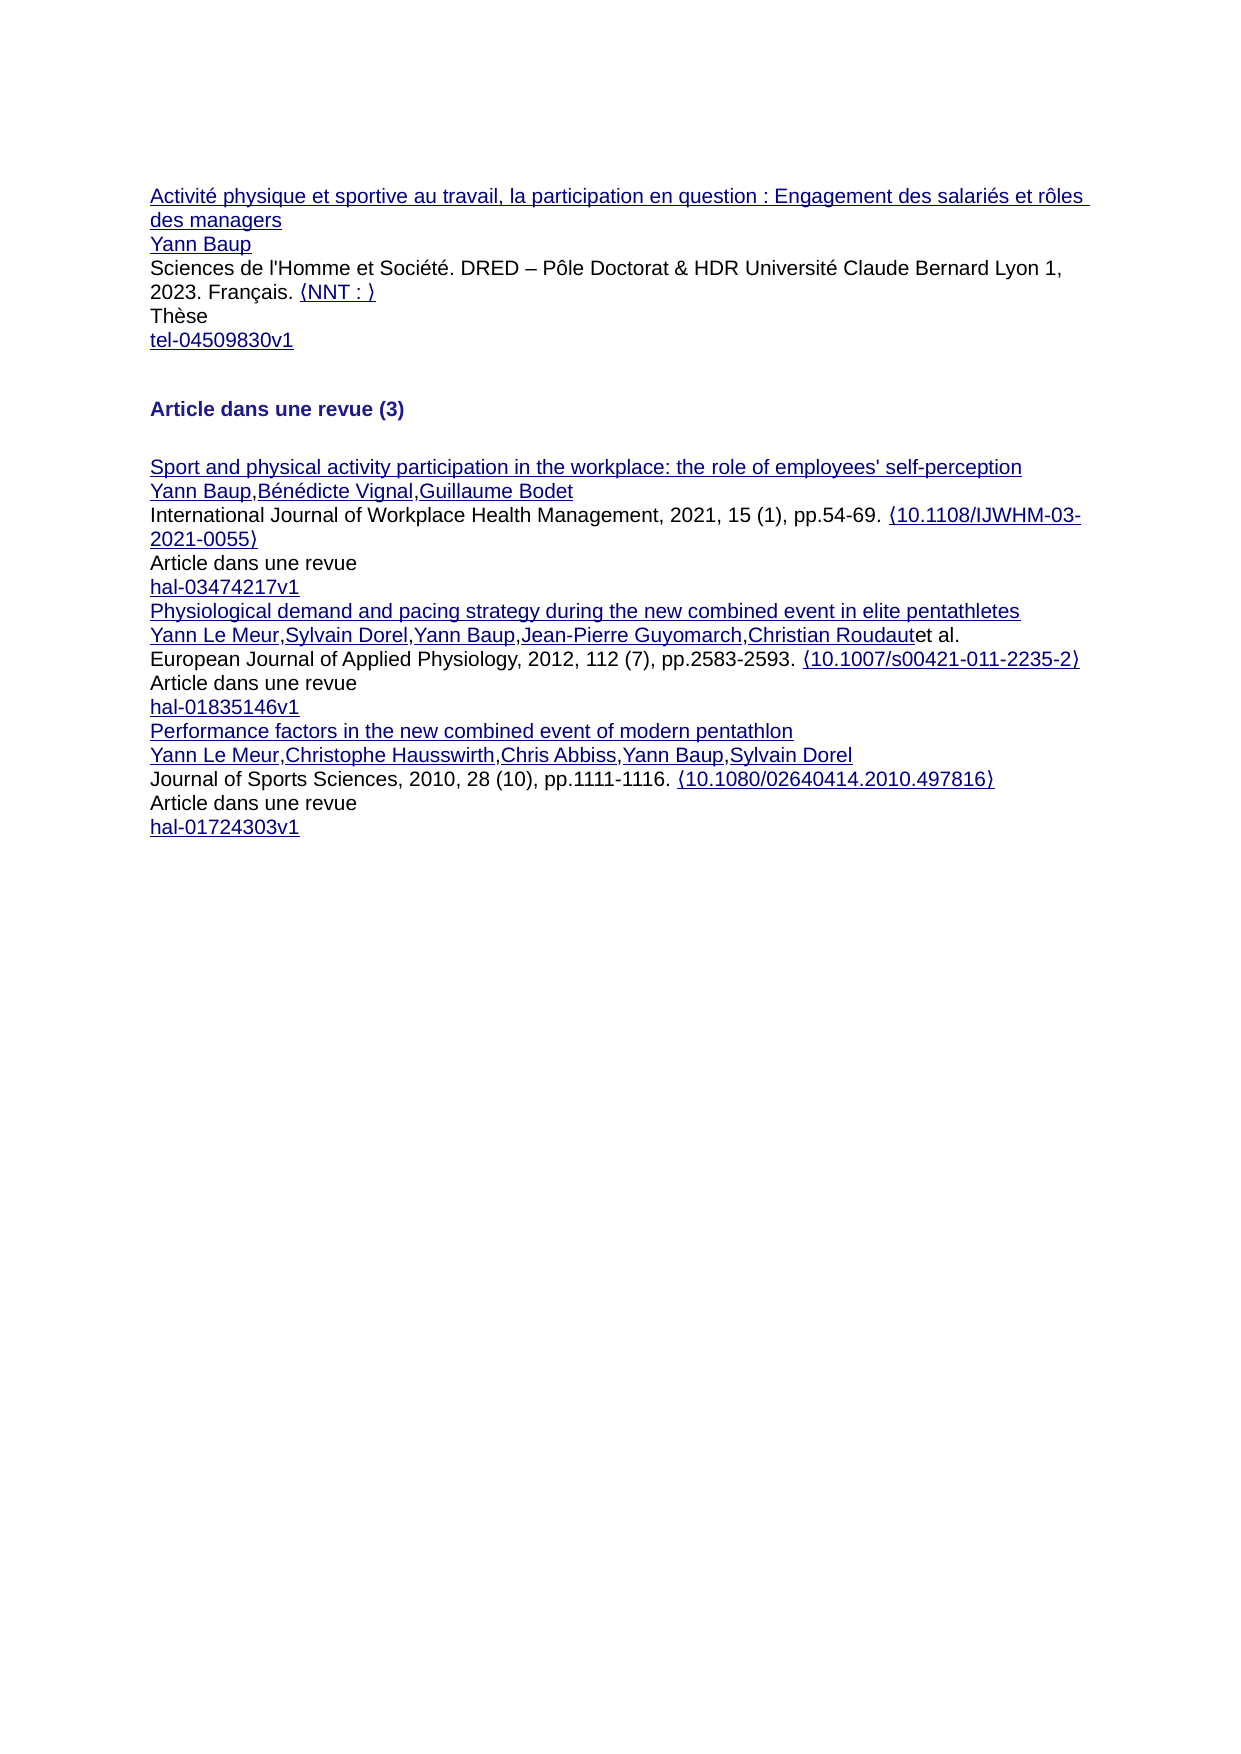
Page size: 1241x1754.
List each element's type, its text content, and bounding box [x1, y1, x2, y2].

subtitle Article dans une revue (3) [150, 397, 1090, 421]
table_header Activité physique et sportive au travail, la participation en question : Engagement des salariés et rôles [150, 184, 1090, 205]
table_header Sport and physical activity participation in the workplace: the role of employees' self-perception Yann Baup,Bénédicte Vignal,Guillaume Bodet International Journal of Workplace Health Management, 2021, 15 (1), pp.54-69. ⟨10.1108/IJWHM-03-2021-0055⟩ Article dans une revue hal-03474217v1 [150, 455, 1090, 599]
table_header des managers Yann Baup Sciences de l'Homme et Société. DRED – Pôle Doctorat & HDR Université Claude Bernard Lyon 1, 2023. Français. ⟨NNT : ⟩ Thèse tel-04509830v1 [150, 206, 1090, 352]
table_cell Physiological demand and pacing strategy during the new combined event in elite pentathletes Yann Le Meur,Sylvain Dorel,Yann Baup,Jean-Pierre Guyomarch,Christian Roudautet al. European Journal of Applied Physiology, 2012, 112 (7), pp.2583-2593. ⟨10.1007/s00421-011-2235-2⟩ Article dans une revue hal-01835146v1 [150, 599, 1090, 719]
table_cell Performance factors in the new combined event of modern pentathlon Yann Le Meur,Christophe Hausswirth,Chris Abbiss,Yann Baup,Sylvain Dorel Journal of Sports Sciences, 2010, 28 (10), pp.1111-1116. ⟨10.1080/02640414.2010.497816⟩ Article dans une revue hal-01724303v1 [150, 719, 1090, 838]
